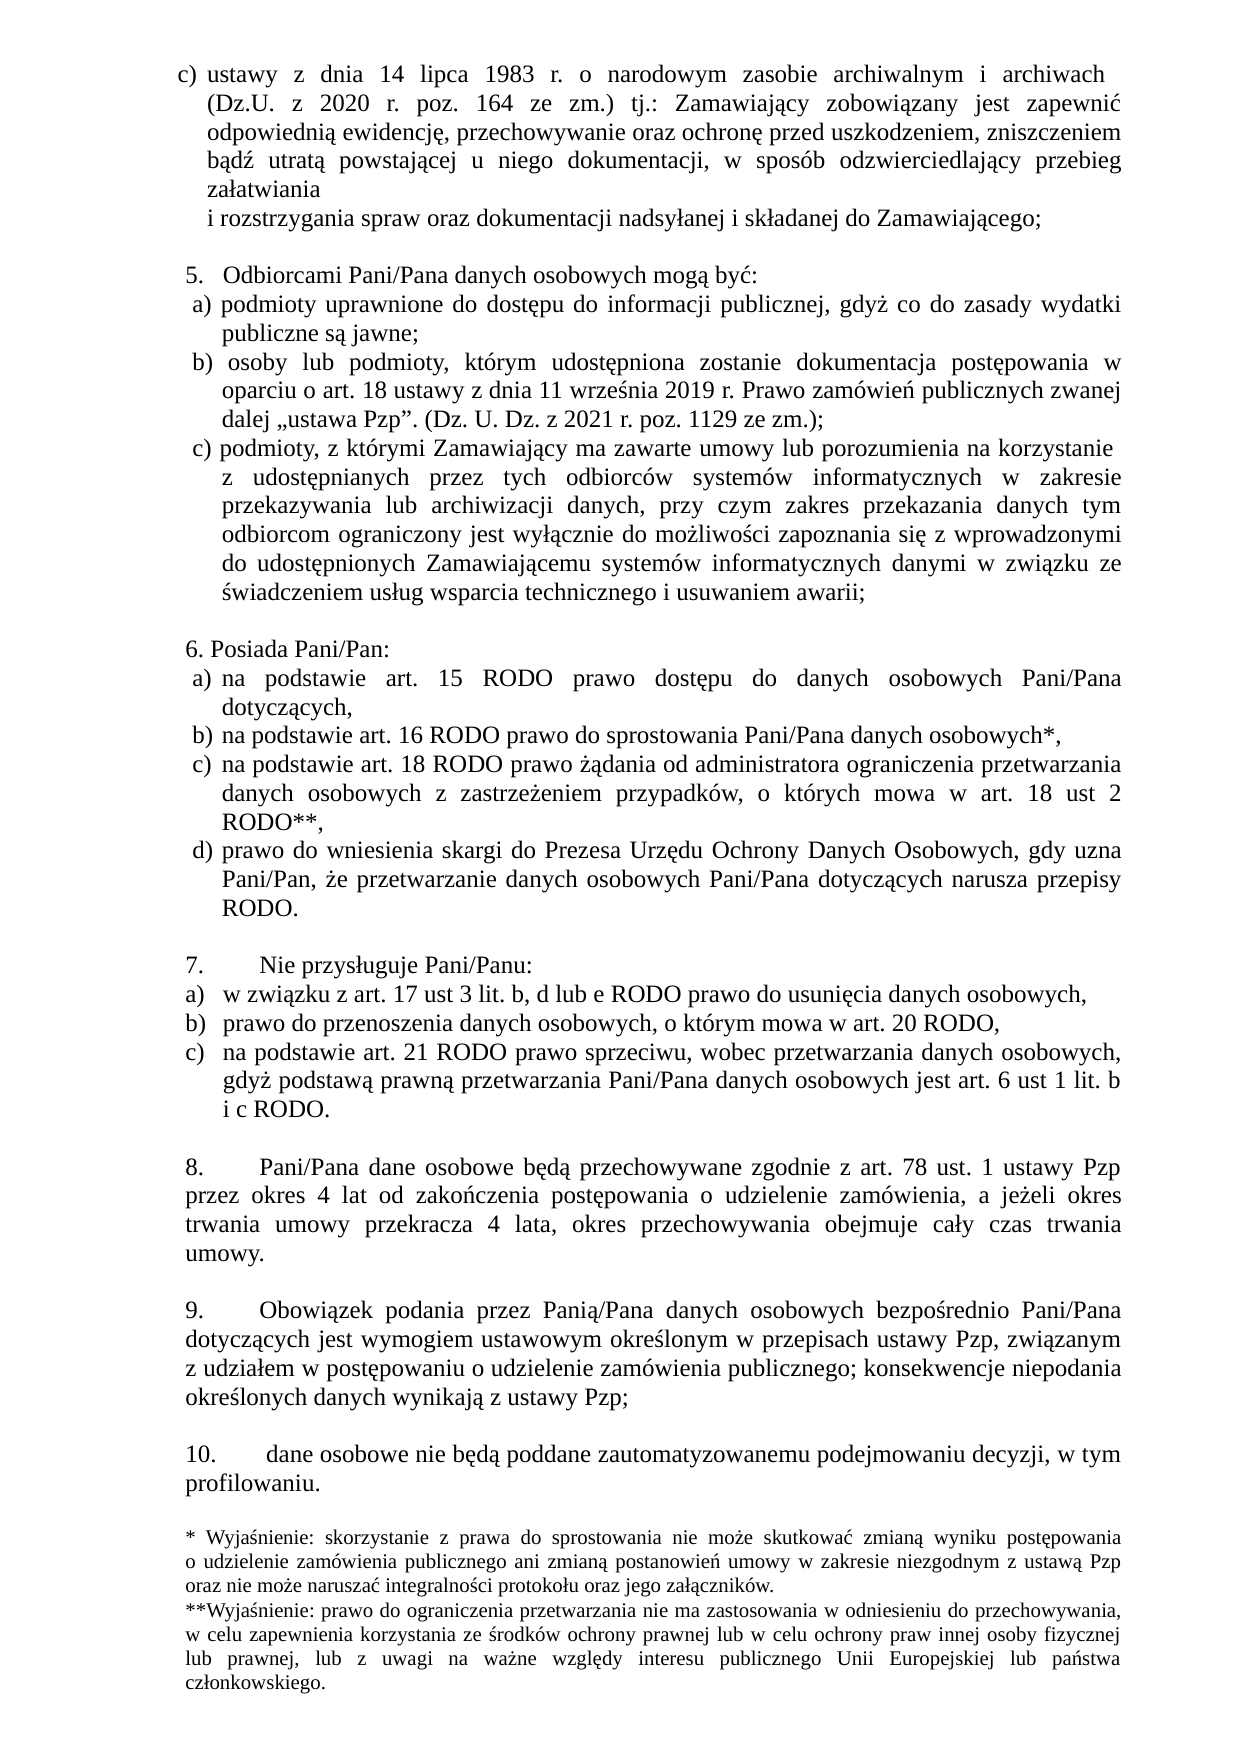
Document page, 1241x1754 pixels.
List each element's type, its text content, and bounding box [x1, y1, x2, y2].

text 10. dane osobowe nie będą poddane zautomatyzowanemu podejmowaniu decyzji, w tym profilowaniu. [185, 1439, 1122, 1497]
list na podstawie art. 16 RODO prawo do sprostowania Pani/Pana danych osobowych*, [192, 720, 1122, 749]
text a) podmioty uprawnione do dostępu do informacji publicznej, gdyż co do zasady wydatki publiczne są jawne; [192, 289, 1122, 347]
text 7. Nie przysługuje Pani/Panu: [185, 950, 1122, 979]
text * Wyjaśnienie: skorzystanie z prawa do sprostowania nie może skutkować zmianą wyniku postępowania o udzielenie zamówienia publicznego ani zmianą postanowień umowy w zakresie niezgodnym z ustawą Pzp oraz nie może naruszać integralności protokołu oraz jego załączników. [185, 1525, 1122, 1597]
list na podstawie art. 21 RODO prawo sprzeciwu, wobec przetwarzania danych osobowych, gdyż podstawą prawną przetwarzania Pani/Pana danych osobowych jest art. 6 ust 1 lit. b i c RODO. [185, 1037, 1122, 1123]
text **Wyjaśnienie: prawo do ograniczenia przetwarzania nie ma zastosowania w odniesieniu do przechowywania, w celu zapewnienia korzystania ze środków ochrony prawnej lub w celu ochrony praw innej osoby fizycznej lub prawnej, lub z uwagi na ważne względy interesu publicznego Unii Europejskiej lub państwa członkowskiego. [185, 1597, 1122, 1694]
text b) osoby lub podmioty, którym udostępniona zostanie dokumentacja postępowania w oparciu o art. 18 ustawy z dnia 11 września 2019 r. Prawo zamówień publicznych zwanej dalej „ustawa Pzp”. (Dz. U. Dz. z 2021 r. poz. 1129 ze zm.); [192, 347, 1122, 433]
list prawo do przenoszenia danych osobowych, o którym mowa w art. 20 RODO, [185, 1008, 1122, 1037]
text 8. Pani/Pana dane osobowe będą przechowywane zgodnie z art. 78 ust. 1 ustawy Pzp przez okres 4 lat od zakończenia postępowania o udzielenie zamówienia, a jeżeli okres trwania umowy przekracza 4 lata, okres przechowywania obejmuje cały czas trwania umowy. [185, 1152, 1122, 1267]
text 9. Obowiązek podania przez Panią/Pana danych osobowych bezpośrednio Pani/Pana dotyczących jest wymogiem ustawowym określonym w przepisach ustawy Pzp, związanym z udziałem w postępowaniu o udzielenie zamówienia publicznego; konsekwencje niepodania określonych danych wynikają z ustawy Pzp; [185, 1295, 1122, 1410]
text 6. Posiada Pani/Pan: [185, 634, 1122, 663]
list prawo do wniesienia skargi do Prezesa Urzędu Ochrony Danych Osobowych, gdy uzna Pani/Pan, że przetwarzanie danych osobowych Pani/Pana dotyczących narusza przepisy RODO. [192, 835, 1122, 922]
text c) podmioty, z którymi Zamawiający ma zawarte umowy lub porozumienia na korzystanie z udostępnianych przez tych odbiorców systemów informatycznych w zakresie przekazywania lub archiwizacji danych, przy czym zakres przekazania danych tym odbiorcom ograniczony jest wyłącznie do możliwości zapoznania się z wprowadzonymi do udostępnionych Zamawiającemu systemów informatycznych danymi w związku ze świadczeniem usług wsparcia technicznego i usuwaniem awarii; [192, 433, 1122, 605]
list w związku z art. 17 ust 3 lit. b, d lub e RODO prawo do usunięcia danych osobowych, [185, 979, 1122, 1008]
list na podstawie art. 18 RODO prawo żądania od administratora ograniczenia przetwarzania danych osobowych z zastrzeżeniem przypadków, o których mowa w art. 18 ust 2 RODO**, [192, 749, 1122, 835]
list ustawy z dnia 14 lipca 1983 r. o narodowym zasobie archiwalnym i archiwach (Dz.U. z 2020 r. poz. 164 ze zm.) tj.: Zamawiający zobowiązany jest zapewnić odpowiednią ewidencję, przechowywanie oraz ochronę przed uszkodzeniem, zniszczeniem bądź utratą powstającej u niego dokumentacji, w sposób odzwierciedlający przebieg załatwiania i rozstrzygania spraw oraz dokumentacji nadsyłanej i składanej do Zamawiającego; [177, 59, 1122, 232]
list na podstawie art. 15 RODO prawo dostępu do danych osobowych Pani/Pana dotyczących, [192, 663, 1122, 720]
list Odbiorcami Pani/Pana danych osobowych mogą być: [185, 260, 1122, 289]
